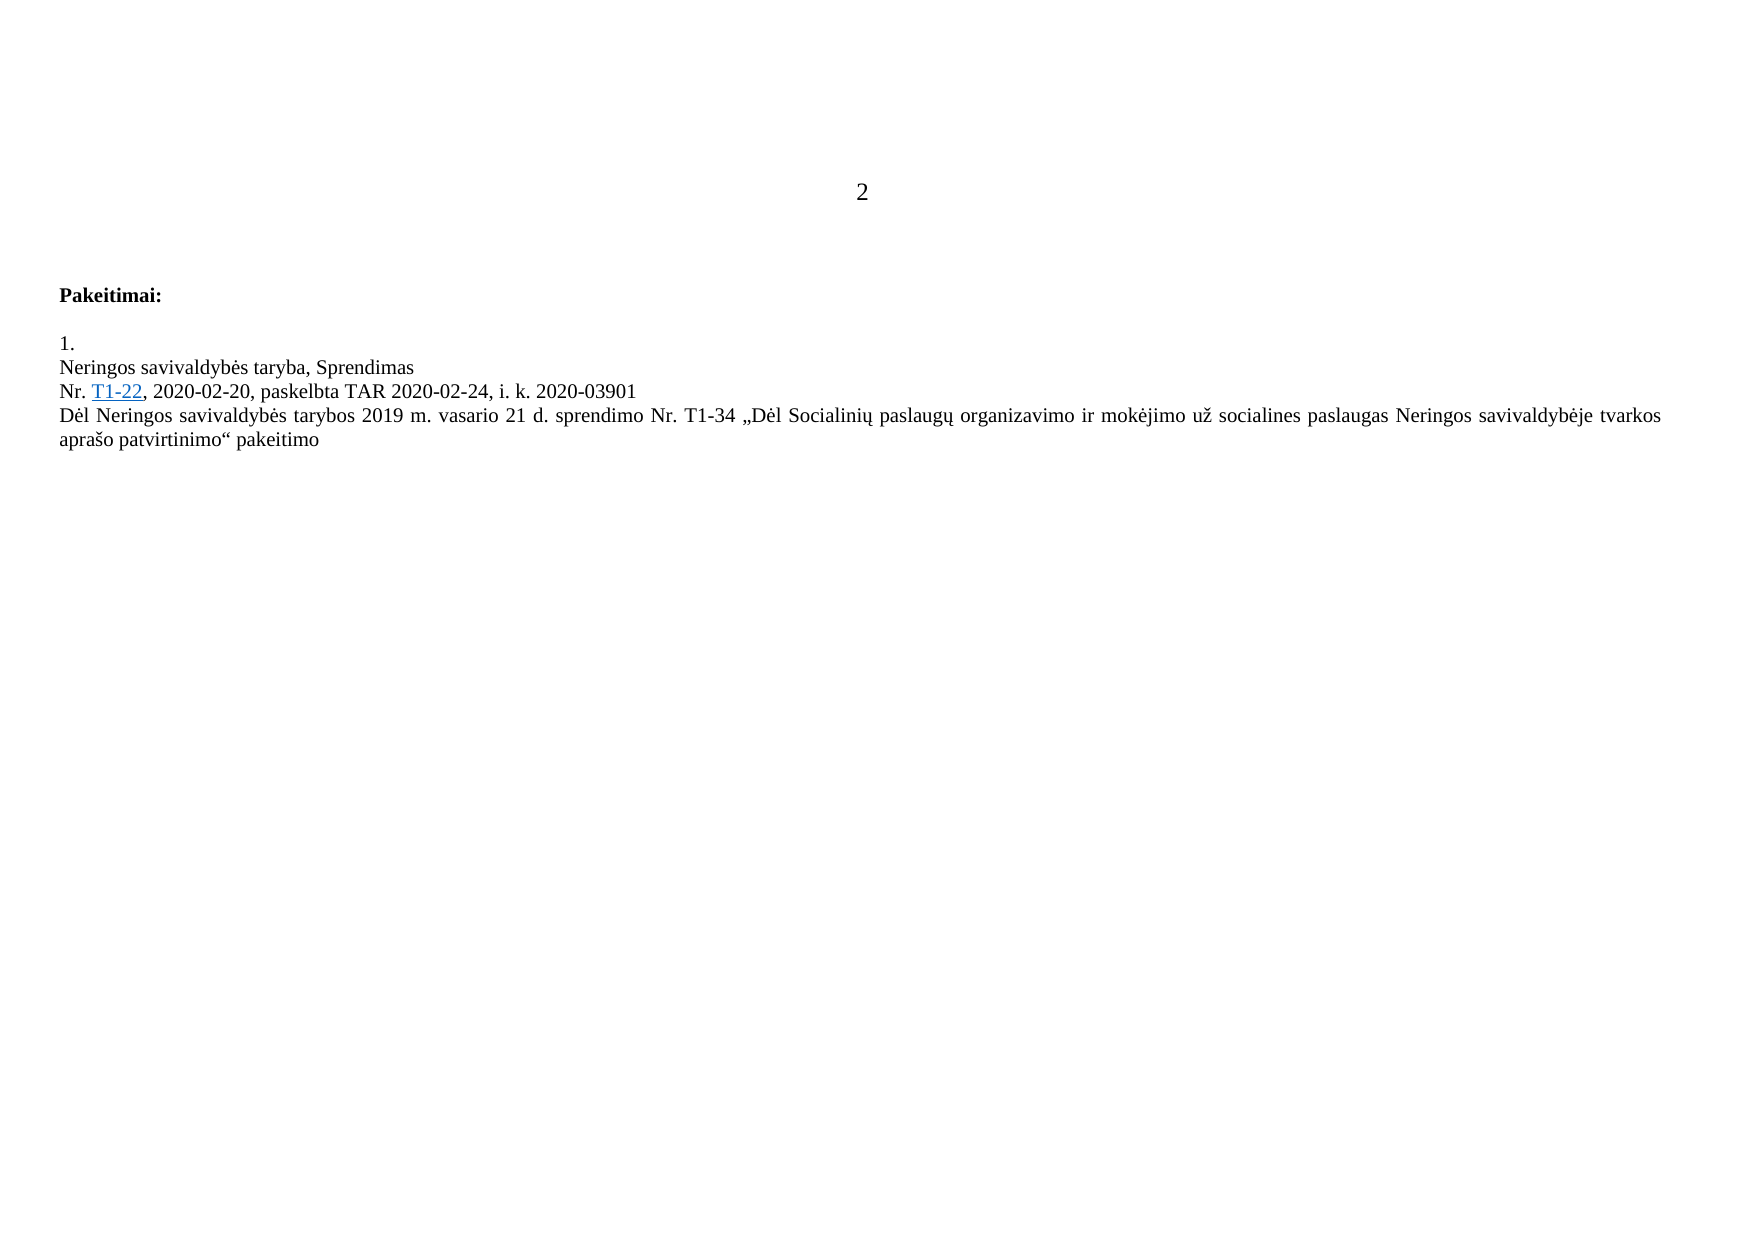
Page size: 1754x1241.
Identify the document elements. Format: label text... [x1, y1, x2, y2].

text Dėl Neringos savivaldybės tarybos 2019 m. vasario 21 d. sprendimo Nr. T1-34 „Dėl Socialinių paslaugų organizavimo ir mokėjimo už socialines paslaugas Neringos savivaldybėje tvarkos aprašo patvirtinimo“ pakeitimo [59, 403, 1665, 451]
text 1. [59, 331, 1665, 355]
text Pakeitimai: [59, 283, 1665, 307]
text Neringos savivaldybės taryba, Sprendimas [59, 355, 1665, 379]
text Nr. T1-22, 2020-02-20, paskelbta TAR 2020-02-24, i. k. 2020-03901 [59, 379, 1665, 403]
